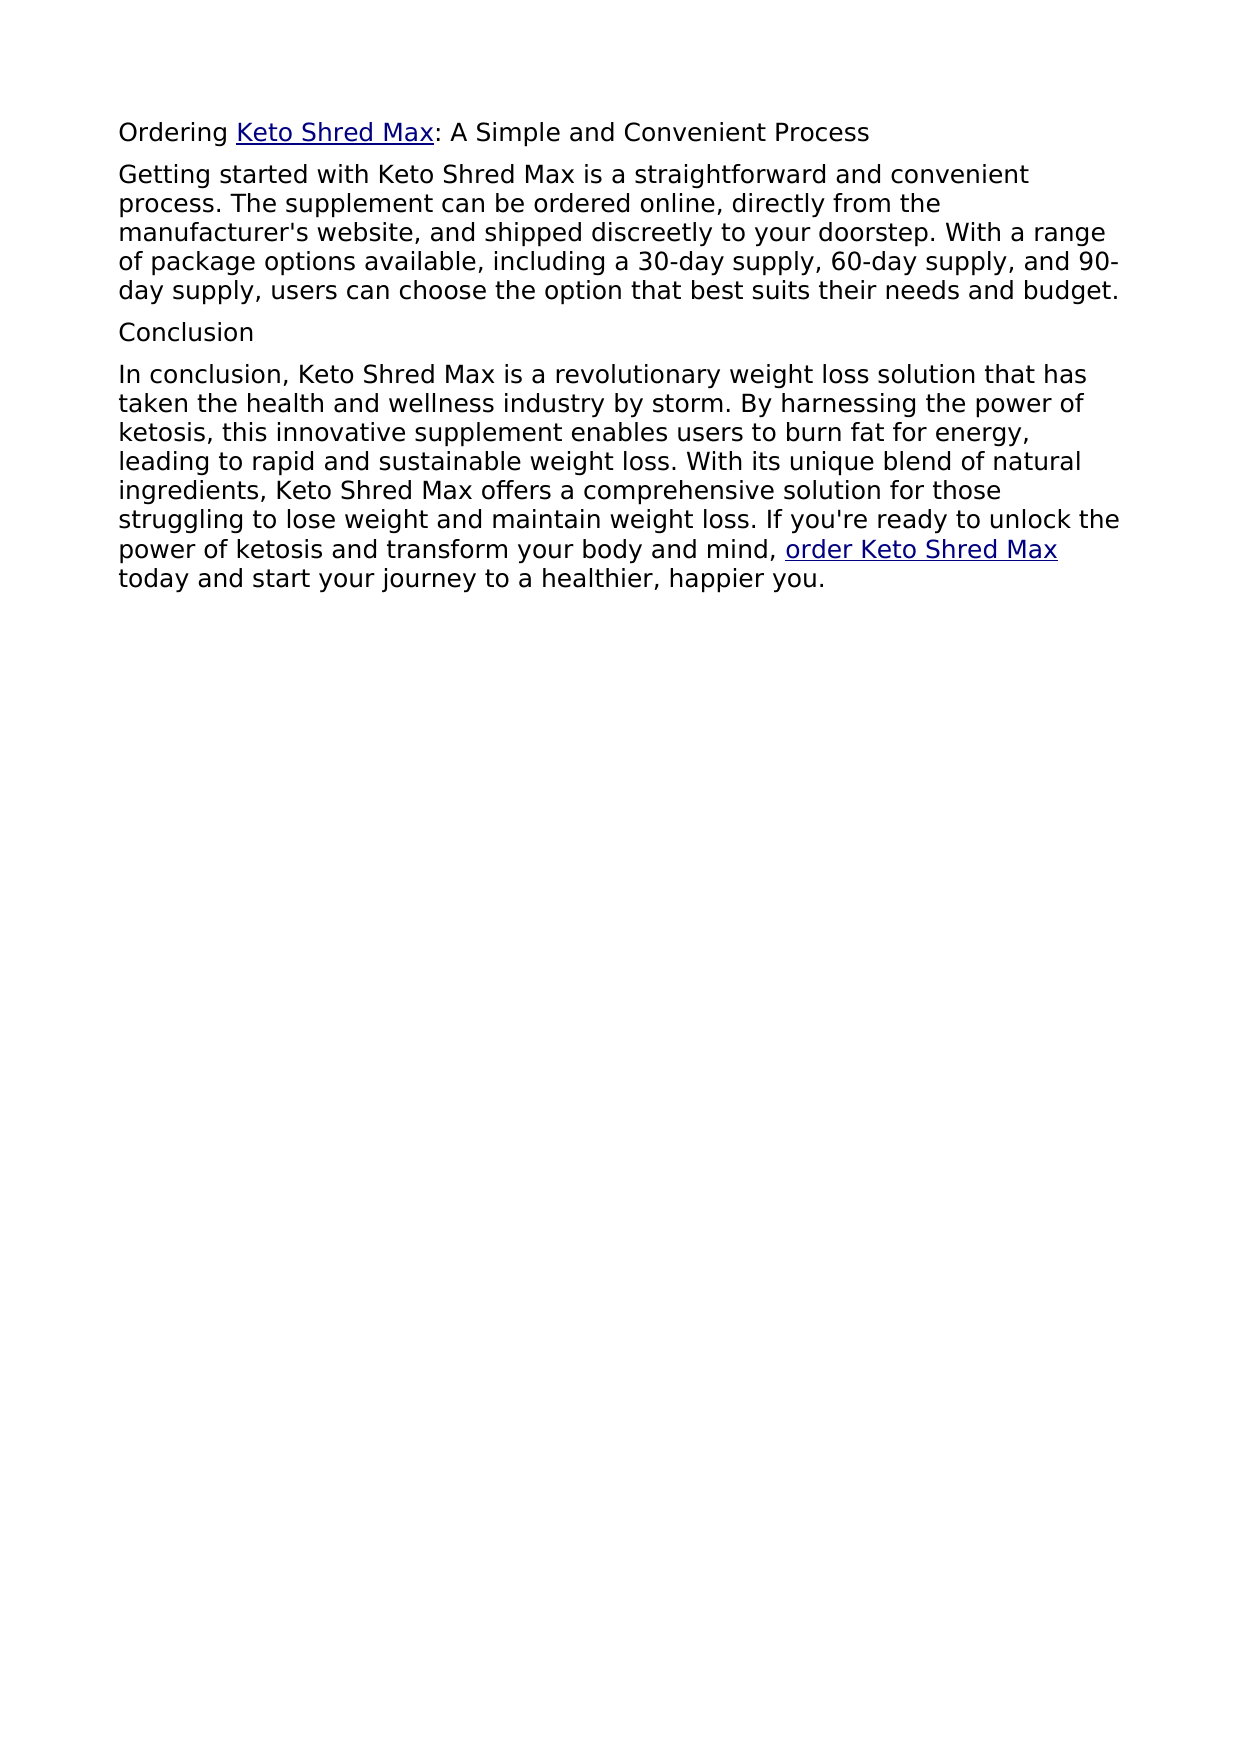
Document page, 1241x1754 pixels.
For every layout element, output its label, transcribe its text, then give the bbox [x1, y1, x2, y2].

text Conclusion [118, 318, 1122, 347]
text Ordering Keto Shred Max: A Simple and Convenient Process [118, 118, 1122, 147]
text Getting started with Keto Shred Max is a straightforward and convenient process. The supplement can be ordered online, directly from the manufacturer's website, and shipped discreetly to your doorstep. With a range of package options available, including a 30-day supply, 60-day supply, and 90-day supply, users can choose the option that best suits their needs and budget. [118, 160, 1122, 306]
text In conclusion, Keto Shred Max is a revolutionary weight loss solution that has taken the health and wellness industry by storm. By harnessing the power of ketosis, this innovative supplement enables users to burn fat for energy, leading to rapid and sustainable weight loss. With its unique blend of natural ingredients, Keto Shred Max offers a comprehensive solution for those struggling to lose weight and maintain weight loss. If you're ready to unlock the power of ketosis and transform your body and mind, order Keto Shred Max today and start your journey to a healthier, happier you. [118, 360, 1122, 593]
